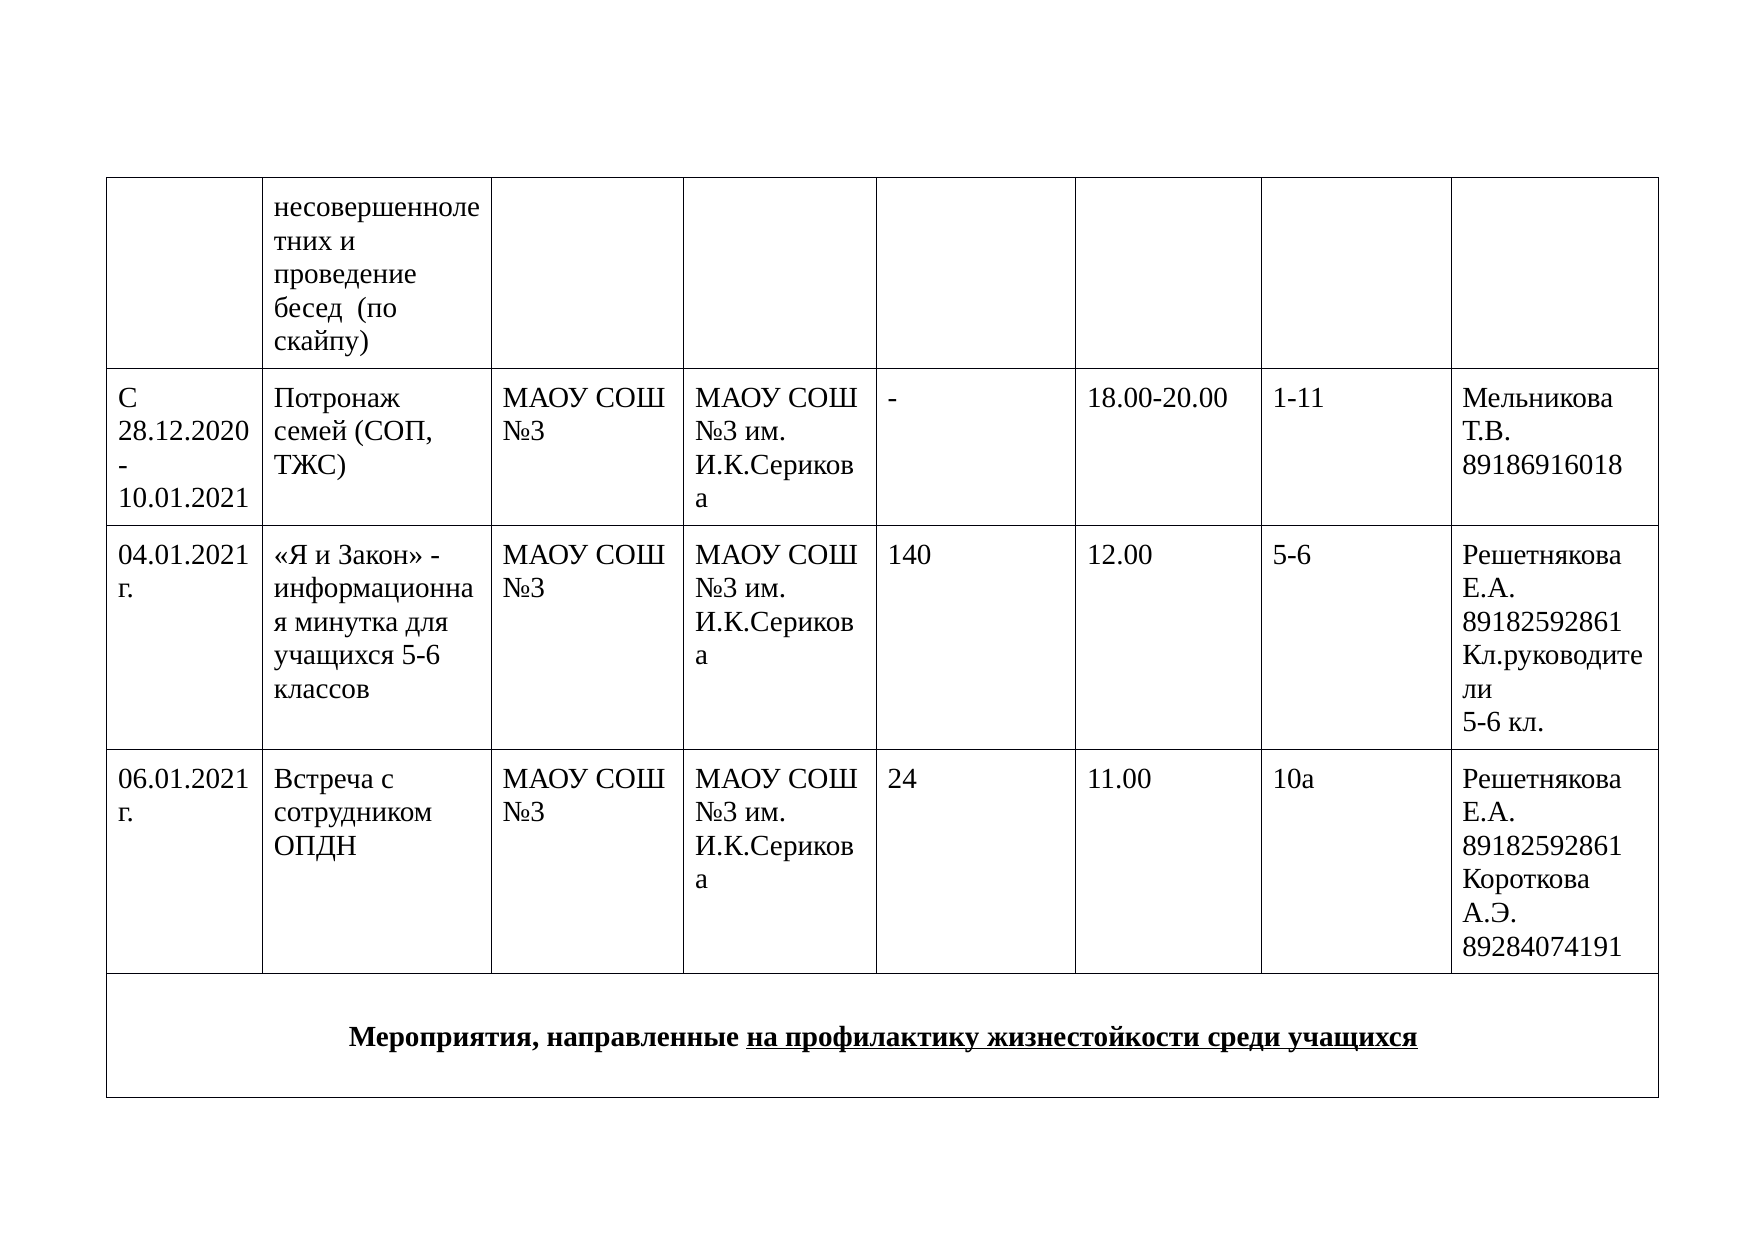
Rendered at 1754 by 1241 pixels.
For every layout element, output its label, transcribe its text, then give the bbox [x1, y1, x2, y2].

table_cell «Я и Закон» - информационная минутка для учащихся 5-6 классов [263, 526, 491, 749]
table_cell 11.00 [1076, 750, 1261, 973]
table_cell 04.01.2021г. [107, 526, 262, 749]
table_cell МАОУ СОШ №3 им. И.К.Серикова [684, 750, 876, 973]
table_cell Мельникова Т.В. 89186916018 [1452, 369, 1658, 525]
table_cell 1-11 [1262, 369, 1451, 525]
table_cell [1452, 178, 1658, 368]
table_cell несовершеннолетних и проведение бесед (по скайпу) [263, 178, 491, 368]
table_cell 10а [1262, 750, 1451, 973]
table_cell 06.01.2021г. [107, 750, 262, 973]
table_cell Встреча с сотрудником ОПДН [263, 750, 491, 973]
table_cell 12.00 [1076, 526, 1261, 749]
table_cell - [877, 369, 1075, 525]
table_cell [684, 178, 876, 368]
table_cell 140 [877, 526, 1075, 749]
table_cell С 28.12.2020-10.01.2021 [107, 369, 262, 525]
table_cell МАОУ СОШ №3 [492, 526, 683, 749]
table_cell МАОУ СОШ №3 [492, 369, 683, 525]
table_cell [1076, 178, 1261, 368]
table_cell 5-6 [1262, 526, 1451, 749]
table_cell - [877, 178, 1075, 368]
table_cell [492, 178, 683, 368]
table_cell Потронаж семей (СОП, ТЖС) [263, 369, 491, 525]
table_cell МАОУ СОШ №3 им. И.К.Серикова [684, 526, 876, 749]
table_cell Решетнякова Е.А. 89182592861 Кл.руководители 5-6 кл. [1452, 526, 1658, 749]
table_cell МАОУ СОШ №3 им. И.К.Серикова [684, 369, 876, 525]
table_cell [1262, 178, 1451, 368]
table_cell Мероприятия, направленные на профилактику жизнестойкости среди учащихся [107, 974, 1658, 1097]
table_cell [107, 178, 262, 368]
table_cell 18.00-20.00 [1076, 369, 1261, 525]
table_cell 24 [877, 750, 1075, 973]
table_cell Решетнякова Е.А. 89182592861 Короткова А.Э. 89284074191 [1452, 750, 1658, 973]
table_cell МАОУ СОШ №3 [492, 750, 683, 973]
